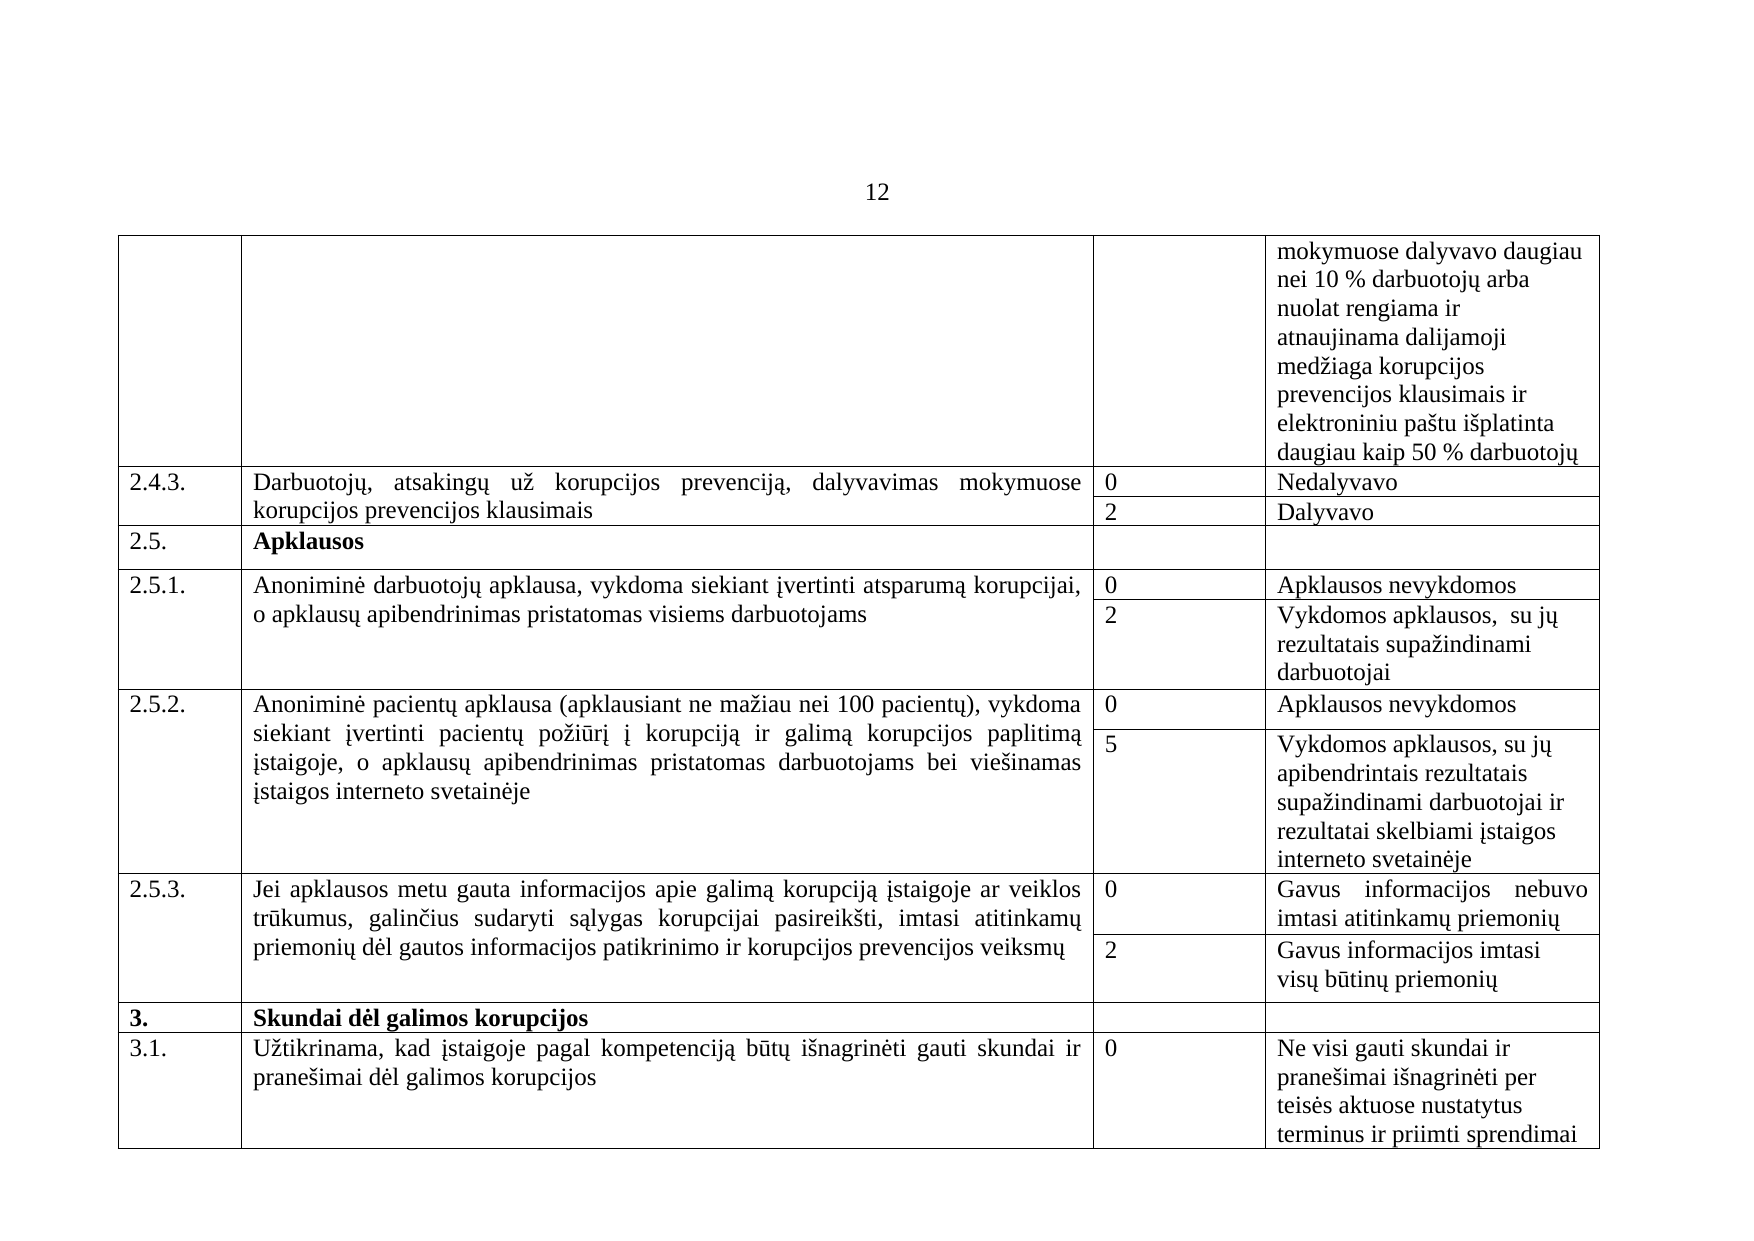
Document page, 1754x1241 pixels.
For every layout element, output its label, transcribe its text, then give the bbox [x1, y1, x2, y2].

table_cell 0 [1094, 570, 1265, 599]
table_cell Anoniminė darbuotojų apklausa, vykdoma siekiant įvertinti atsparumą korupcijai, o apklausų apibendrinimas pristatomas visiems darbuotojams [242, 570, 1093, 688]
table_cell [1094, 526, 1265, 569]
table_cell 2 [1094, 935, 1265, 1002]
table_cell Ne visi gauti skundai ir pranešimai išnagrinėti per teisės aktuose nustatytus terminus ir priimti sprendimai [1266, 1033, 1599, 1148]
table_cell [1266, 1003, 1599, 1032]
table_cell [242, 236, 1093, 466]
table_cell Jei apklausos metu gauta informacijos apie galimą korupciją įstaigoje ar veiklos trūkumus, galinčius sudaryti sąlygas korupcijai pasireikšti, imtasi atitinkamų priemonių dėl gautos informacijos patikrinimo ir korupcijos prevencijos veiksmų [242, 874, 1093, 1002]
table_cell 2.5. [119, 526, 241, 569]
table_cell 0 [1094, 1033, 1265, 1148]
table_cell Gavus informacijos imtasi visų būtinų priemonių [1266, 935, 1599, 1002]
table_cell Apklausos nevykdomos [1266, 570, 1599, 599]
table_cell 2.5.2. [119, 690, 241, 873]
table_cell [1094, 236, 1265, 466]
table_cell 2.5.1. [119, 570, 241, 688]
table_cell mokymuose dalyvavo daugiau nei 10 % darbuotojų arba nuolat rengiama ir atnaujinama dalijamoji medžiaga korupcijos prevencijos klausimais ir elektroniniu paštu išplatinta daugiau kaip 50 % darbuotojų [1266, 236, 1599, 466]
table_cell Apklausos [242, 526, 1093, 569]
table_cell 3. [119, 1003, 241, 1032]
table_cell 0 [1094, 467, 1265, 496]
table_cell 3.1. [119, 1033, 241, 1148]
table_cell Vykdomos apklausos, su jų apibendrintais rezultatais supažindinami darbuotojai ir rezultatai skelbiami įstaigos interneto svetainėje [1266, 730, 1599, 873]
table_cell 2 [1094, 497, 1265, 525]
table_cell Užtikrinama, kad įstaigoje pagal kompetenciją būtų išnagrinėti gauti skundai ir pranešimai dėl galimos korupcijos [242, 1033, 1093, 1148]
table_cell Nedalyvavo [1266, 467, 1599, 496]
table_cell Gavus informacijos nebuvo imtasi atitinkamų priemonių [1266, 874, 1599, 934]
table_cell 2 [1094, 600, 1265, 688]
table_cell [1094, 1003, 1265, 1032]
table_cell Darbuotojų, atsakingų už korupcijos prevenciją, dalyvavimas mokymuose korupcijos prevencijos klausimais [242, 467, 1093, 525]
table_cell Vykdomos apklausos, su jų rezultatais supažindinami darbuotojai [1266, 600, 1599, 688]
table_cell Apklausos nevykdomos [1266, 690, 1599, 728]
table_cell 2.4.3. [119, 467, 241, 525]
table_cell Skundai dėl galimos korupcijos [242, 1003, 1093, 1032]
table_cell 2.5.3. [119, 874, 241, 1002]
table_cell Anoniminė pacientų apklausa (apklausiant ne mažiau nei 100 pacientų), vykdoma siekiant įvertinti pacientų požiūrį į korupciją ir galimą korupcijos paplitimą įstaigoje, o apklausų apibendrinimas pristatomas darbuotojams bei viešinamas įstaigos interneto svetainėje [242, 690, 1093, 873]
table_cell 0 [1094, 690, 1265, 728]
table_cell 5 [1094, 730, 1265, 873]
table_cell Dalyvavo [1266, 497, 1599, 525]
table_cell [1266, 526, 1599, 569]
table_cell [119, 236, 241, 466]
table_cell 0 [1094, 874, 1265, 934]
